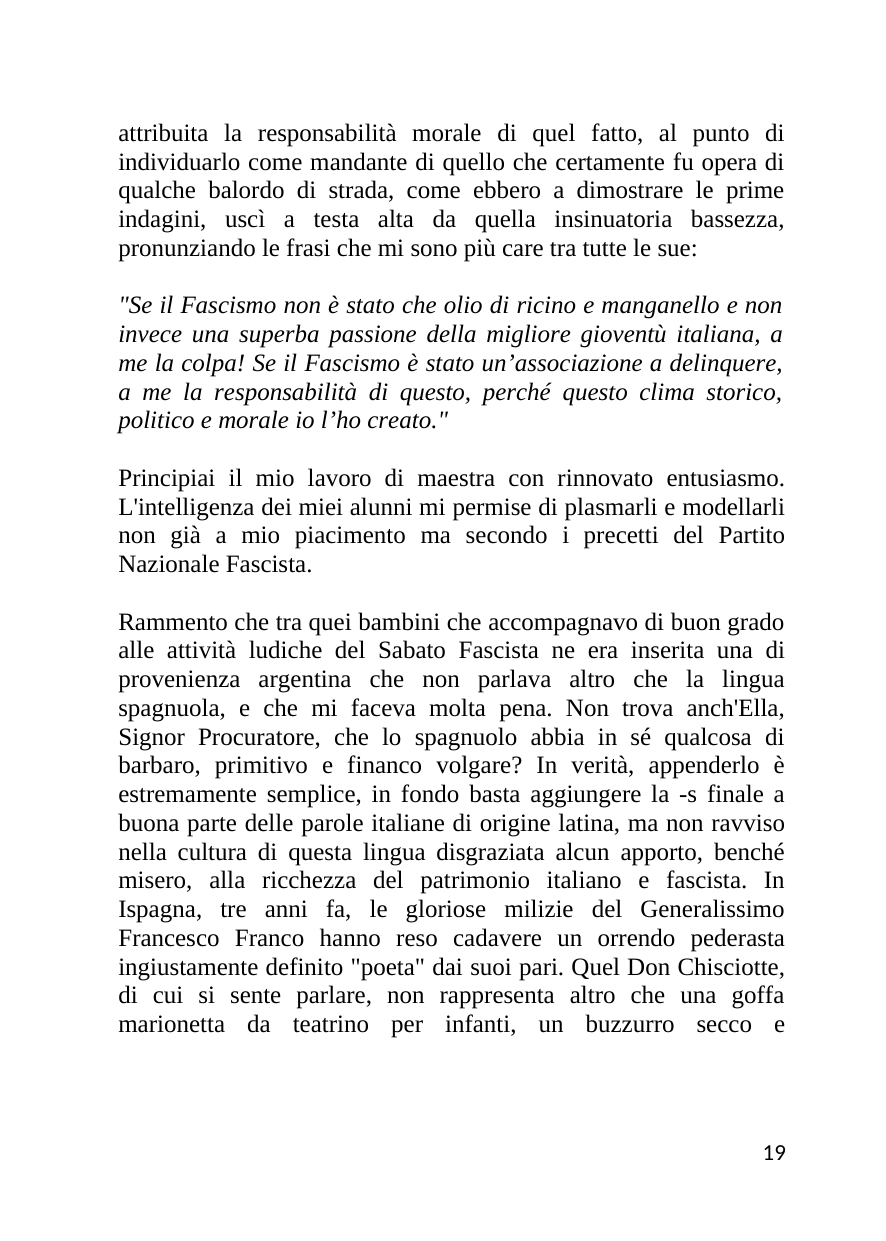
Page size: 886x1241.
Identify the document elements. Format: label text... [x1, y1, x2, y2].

text Rammento che tra quei bambini che accompagnavo di buon grado alle attività ludiche del Sabato Fascista ne era inserita una di provenienza argentina che non parlava altro che la lingua spagnuola, e che mi faceva molta pena. Non trova anch'Ella, Signor Procuratore, che lo spagnuolo abbia in sé qualcosa di barbaro, primitivo e financo volgare? In verità, appenderlo è estremamente semplice, in fondo basta aggiungere la -s finale a buona parte delle parole italiane di origine latina, ma non ravviso nella cultura di questa lingua disgraziata alcun apporto, benché misero, alla ricchezza del patrimonio italiano e fascista. In Ispagna, tre anni fa, le gloriose milizie del Generalissimo Francesco Franco hanno reso cadavere un orrendo pederasta ingiustamente definito "poeta" dai suoi pari. Quel Don Chisciotte, di cui si sente parlare, non rappresenta altro che una goffa marionetta da teatrino per infanti, un buzzurro secco e [118, 607, 786, 1038]
text Principiai il mio lavoro di maestra con rinnovato entusiasmo. L'intelligenza dei miei alunni mi permise di plasmarli e modellarli non già a mio piacimento ma secondo i precetti del Partito Nazionale Fascista. [118, 463, 786, 578]
text "Se il Fascismo non è stato che olio di ricino e manganello e non invece una superba passione della migliore gioventù italiana, a me la colpa! Se il Fascismo è stato un’associazione a delinquere, a me la responsabilità di questo, perché questo clima storico, politico e morale io l’ho creato." [118, 291, 786, 434]
text attribuita la responsabilità morale di quel fatto, al punto di individuarlo come mandante di quello che certamente fu opera di qualche balordo di strada, come ebbero a dimostrare le prime indagini, uscì a testa alta da quella insinuatoria bassezza, pronunziando le frasi che mi sono più care tra tutte le sue: [118, 118, 786, 262]
